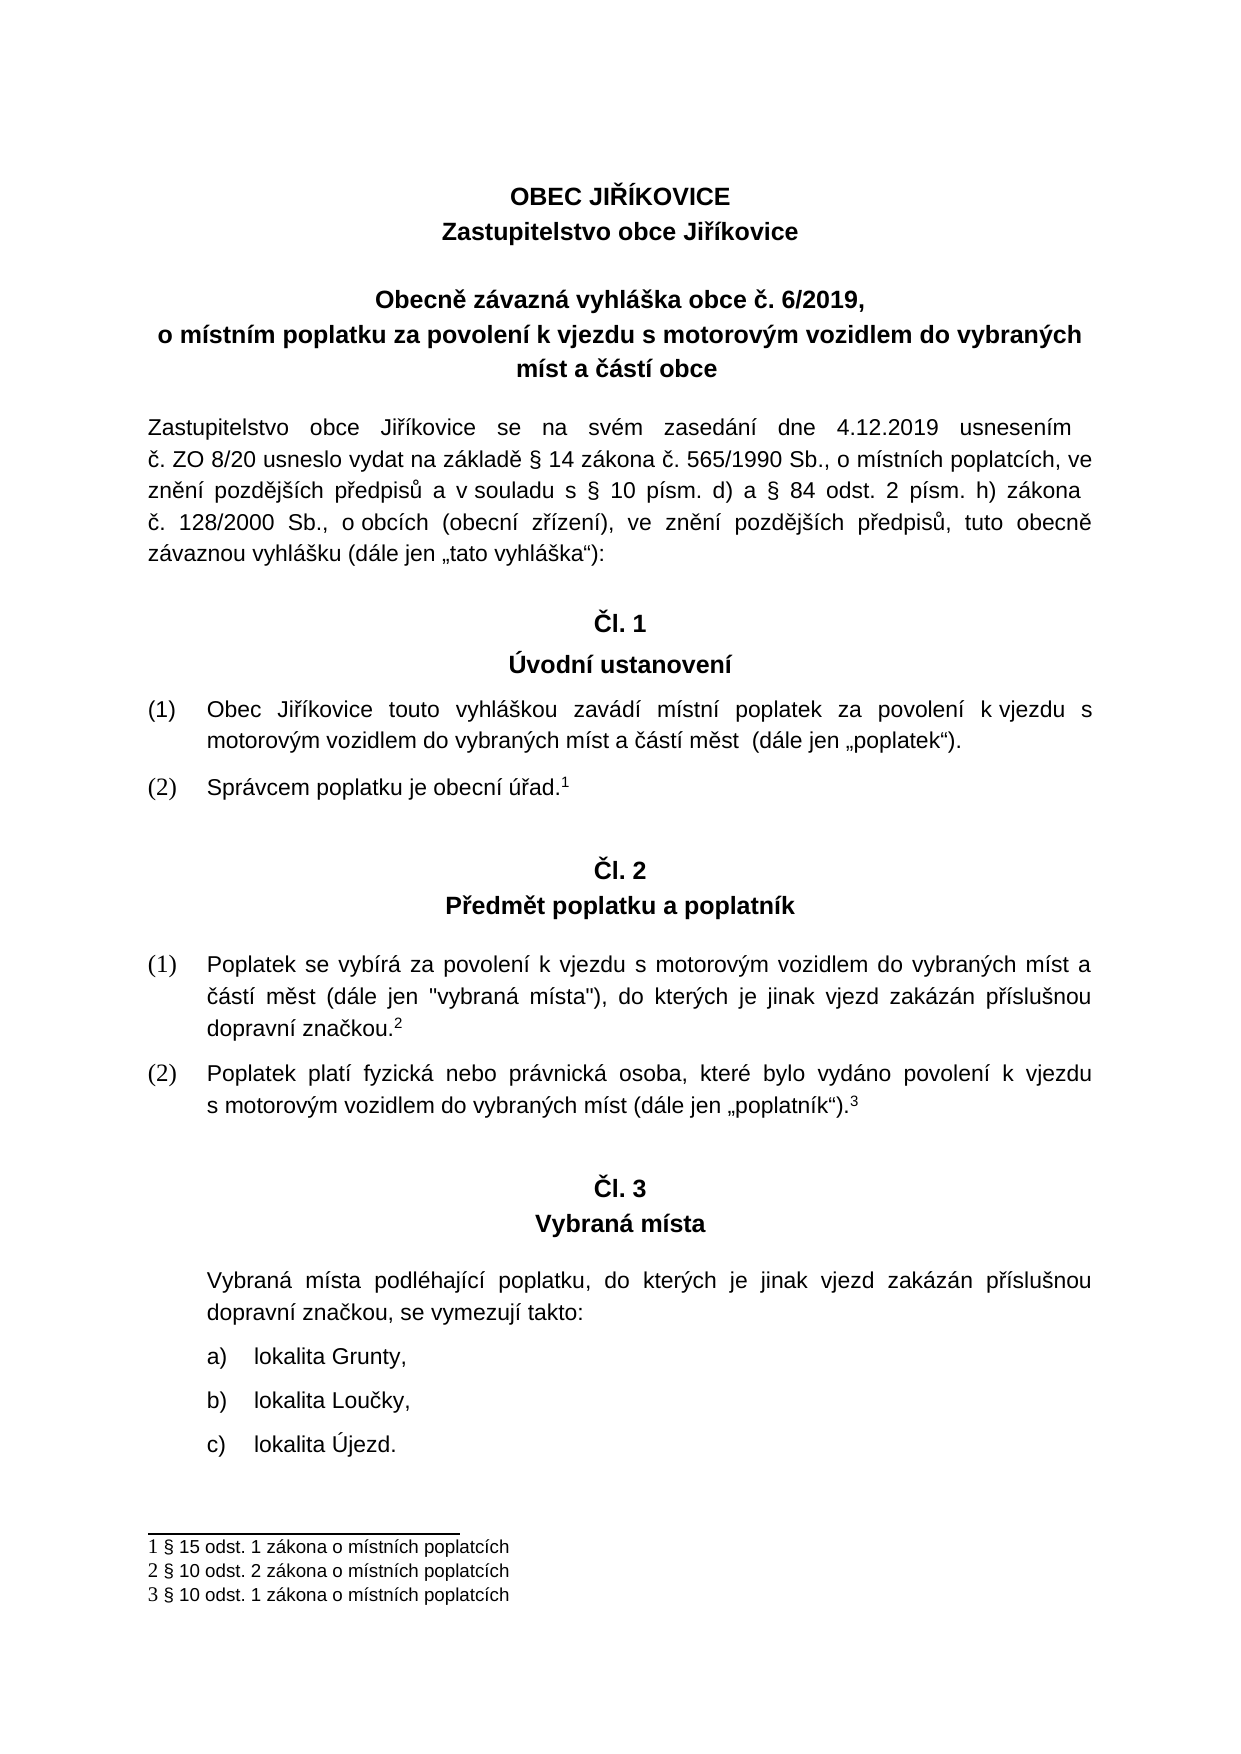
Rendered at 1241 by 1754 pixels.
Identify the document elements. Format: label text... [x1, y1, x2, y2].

list lokalita Grunty, [207, 1343, 1093, 1369]
text Obecně závazná vyhláška obce č. 6/2019, [148, 286, 1093, 314]
text Úvodní ustanovení [148, 651, 1093, 679]
list Poplatek platí fyzická nebo právnická osoba, které bylo vydáno povolení k vjezdu s motorovým vozidlem do vybraných míst (dále jen „poplatník“). [148, 1058, 1093, 1119]
text Čl. 3 [148, 1174, 1093, 1203]
text Vybraná místa podléhající poplatku, do kterých je jinak vjezd zakázán příslušnou dopravní značkou, se vymezují takto: [207, 1267, 1093, 1325]
list lokalita Újezd. [207, 1431, 1093, 1457]
subtitle Zastupitelstvo obce Jiříkovice se na svém zasedání dne 4.12.2019 usnesením č. ZO 8/20 usneslo vydat na základě § 14 zákona č. 565/1990 Sb., o místních poplatcích, ve znění pozdějších předpisů a v souladu s § 10 písm. d) a § 84 odst. 2 písm. h) zákona č. 128/2000 Sb., o obcích (obecní zřízení), ve znění pozdějších předpisů, tuto obecně závaznou vyhlášku (dále jen „tato vyhláška“): [148, 414, 1093, 567]
list lokalita Loučky, [207, 1387, 1093, 1413]
text o místním poplatku za povolení k vjezdu s motorovým vozidlem do vybraných míst a částí obce [148, 320, 1093, 383]
text Předmět poplatku a poplatník [148, 891, 1093, 920]
text Čl. 1 [148, 609, 1093, 638]
list § 10 odst. 1 zákona o místních poplatcích [148, 1582, 1093, 1606]
list § 10 odst. 2 zákona o místních poplatcích [148, 1558, 1093, 1582]
text Zastupitelstvo obce Jiříkovice [148, 217, 1093, 245]
list Správcem poplatku je obecní úřad. [148, 772, 1093, 800]
list Poplatek se vybírá za povolení k vjezdu s motorovým vozidlem do vybraných míst a částí měst (dále jen "vybraná místa"), do kterých je jinak vjezd zakázán příslušnou dopravní značkou. [148, 949, 1093, 1041]
text OBEC JIŘÍKOVICE [148, 182, 1093, 211]
list § 15 odst. 1 zákona o místních poplatcích [148, 1534, 1093, 1558]
text Čl. 2 [148, 856, 1093, 885]
text Vybraná místa [148, 1209, 1093, 1238]
list Obec Jiříkovice touto vyhláškou zavádí místní poplatek za povolení k vjezdu s motorovým vozidlem do vybraných míst a částí měst (dále jen „poplatek“). [148, 696, 1093, 754]
